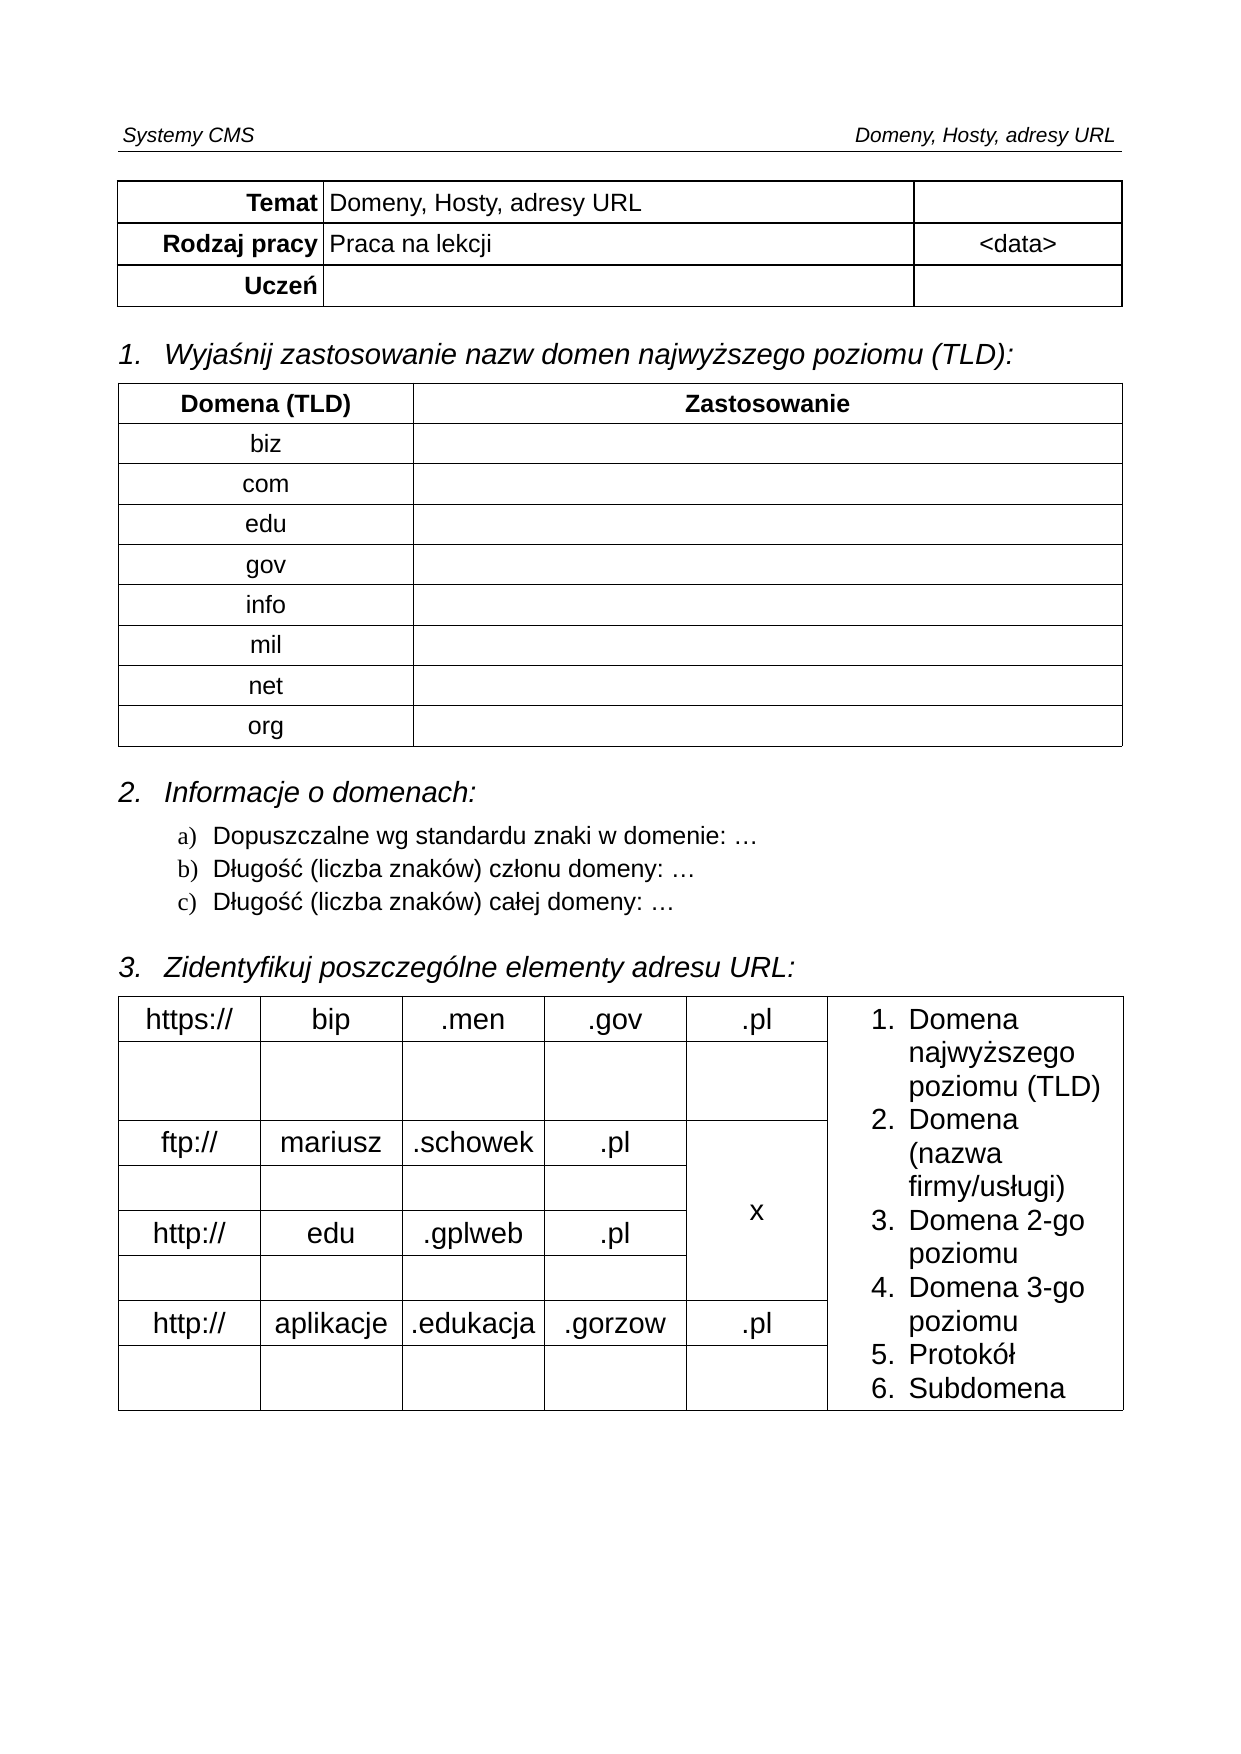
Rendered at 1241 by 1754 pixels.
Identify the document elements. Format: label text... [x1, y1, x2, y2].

table_header .men [403, 997, 544, 1041]
table_cell [403, 1166, 544, 1210]
table_cell [403, 1042, 544, 1119]
table_cell net [119, 666, 413, 705]
table_cell [414, 505, 1122, 544]
table_cell [545, 1166, 686, 1210]
table_cell [403, 1346, 544, 1410]
table_cell http:// [119, 1211, 260, 1255]
table_header .pl [687, 997, 827, 1041]
table_cell [324, 266, 913, 306]
table_cell [414, 666, 1122, 705]
table_cell [403, 1256, 544, 1300]
table_cell aplikacje [261, 1301, 402, 1345]
table_header Domena (TLD) [119, 384, 413, 423]
table_cell .gorzow [545, 1301, 686, 1345]
table_cell [119, 1042, 260, 1119]
table_cell .pl [545, 1211, 686, 1255]
table_cell [687, 1346, 827, 1410]
list Długość (liczba znaków) całej domeny: … [177, 887, 1122, 916]
table_cell [414, 424, 1122, 463]
table_cell ftp:// [119, 1121, 260, 1165]
table_header Zastosowanie [414, 384, 1122, 423]
table_header .gov [545, 997, 686, 1041]
table_cell edu [119, 505, 413, 544]
table_cell [545, 1256, 686, 1300]
table_cell [545, 1346, 686, 1410]
table_cell [261, 1166, 402, 1210]
list Wyjaśnij zastosowanie nazw domen najwyższego poziomu (TLD): [118, 337, 1122, 370]
table_cell Rodzaj pracy [118, 224, 323, 264]
table_header Temat [118, 182, 323, 222]
table_header bip [261, 997, 402, 1041]
table_cell x [687, 1121, 827, 1300]
table_cell .pl [545, 1121, 686, 1165]
table_cell [414, 464, 1122, 504]
table_cell http:// [119, 1301, 260, 1345]
table_cell .schowek [403, 1121, 544, 1165]
table_header https:// [119, 997, 260, 1041]
list Długość (liczba znaków) członu domeny: … [177, 854, 1122, 883]
table_cell [414, 626, 1122, 665]
table_cell [414, 706, 1122, 746]
list Zidentyfikuj poszczególne elementy adresu URL: [118, 950, 1122, 983]
table_cell [414, 545, 1122, 584]
table_cell gov [119, 545, 413, 584]
table_cell .pl [687, 1301, 827, 1345]
table_cell [261, 1346, 402, 1410]
table_cell .gplweb [403, 1211, 544, 1255]
table_cell info [119, 585, 413, 624]
table_cell <data> [915, 224, 1121, 264]
table_cell [261, 1256, 402, 1300]
table_cell .edukacja [403, 1301, 544, 1345]
table_header [915, 182, 1121, 222]
table_cell [414, 585, 1122, 624]
table_cell com [119, 464, 413, 504]
table_cell edu [261, 1211, 402, 1255]
table_cell [119, 1256, 260, 1300]
table_cell org [119, 706, 413, 746]
table_cell [915, 266, 1121, 306]
table_cell [687, 1042, 827, 1119]
table_header Domeny, Hosty, adresy URL [324, 182, 913, 222]
table_cell mariusz [261, 1121, 402, 1165]
table_cell biz [119, 424, 413, 463]
table_cell Praca na lekcji [324, 224, 913, 264]
table_cell [261, 1042, 402, 1119]
list Informacje o domenach: [118, 775, 1122, 809]
table_header Domena najwyższego poziomu (TLD) Domena (nazwa firmy/usługi) Domena 2-go poziomu Domena 3-go poziomu Protokół Subdomena [828, 997, 1123, 1410]
table_cell Uczeń [118, 266, 323, 306]
table_cell mil [119, 626, 413, 665]
table_cell [545, 1042, 686, 1119]
table_cell [119, 1346, 260, 1410]
list Dopuszczalne wg standardu znaki w domenie: … [177, 821, 1122, 850]
table_cell [119, 1166, 260, 1210]
